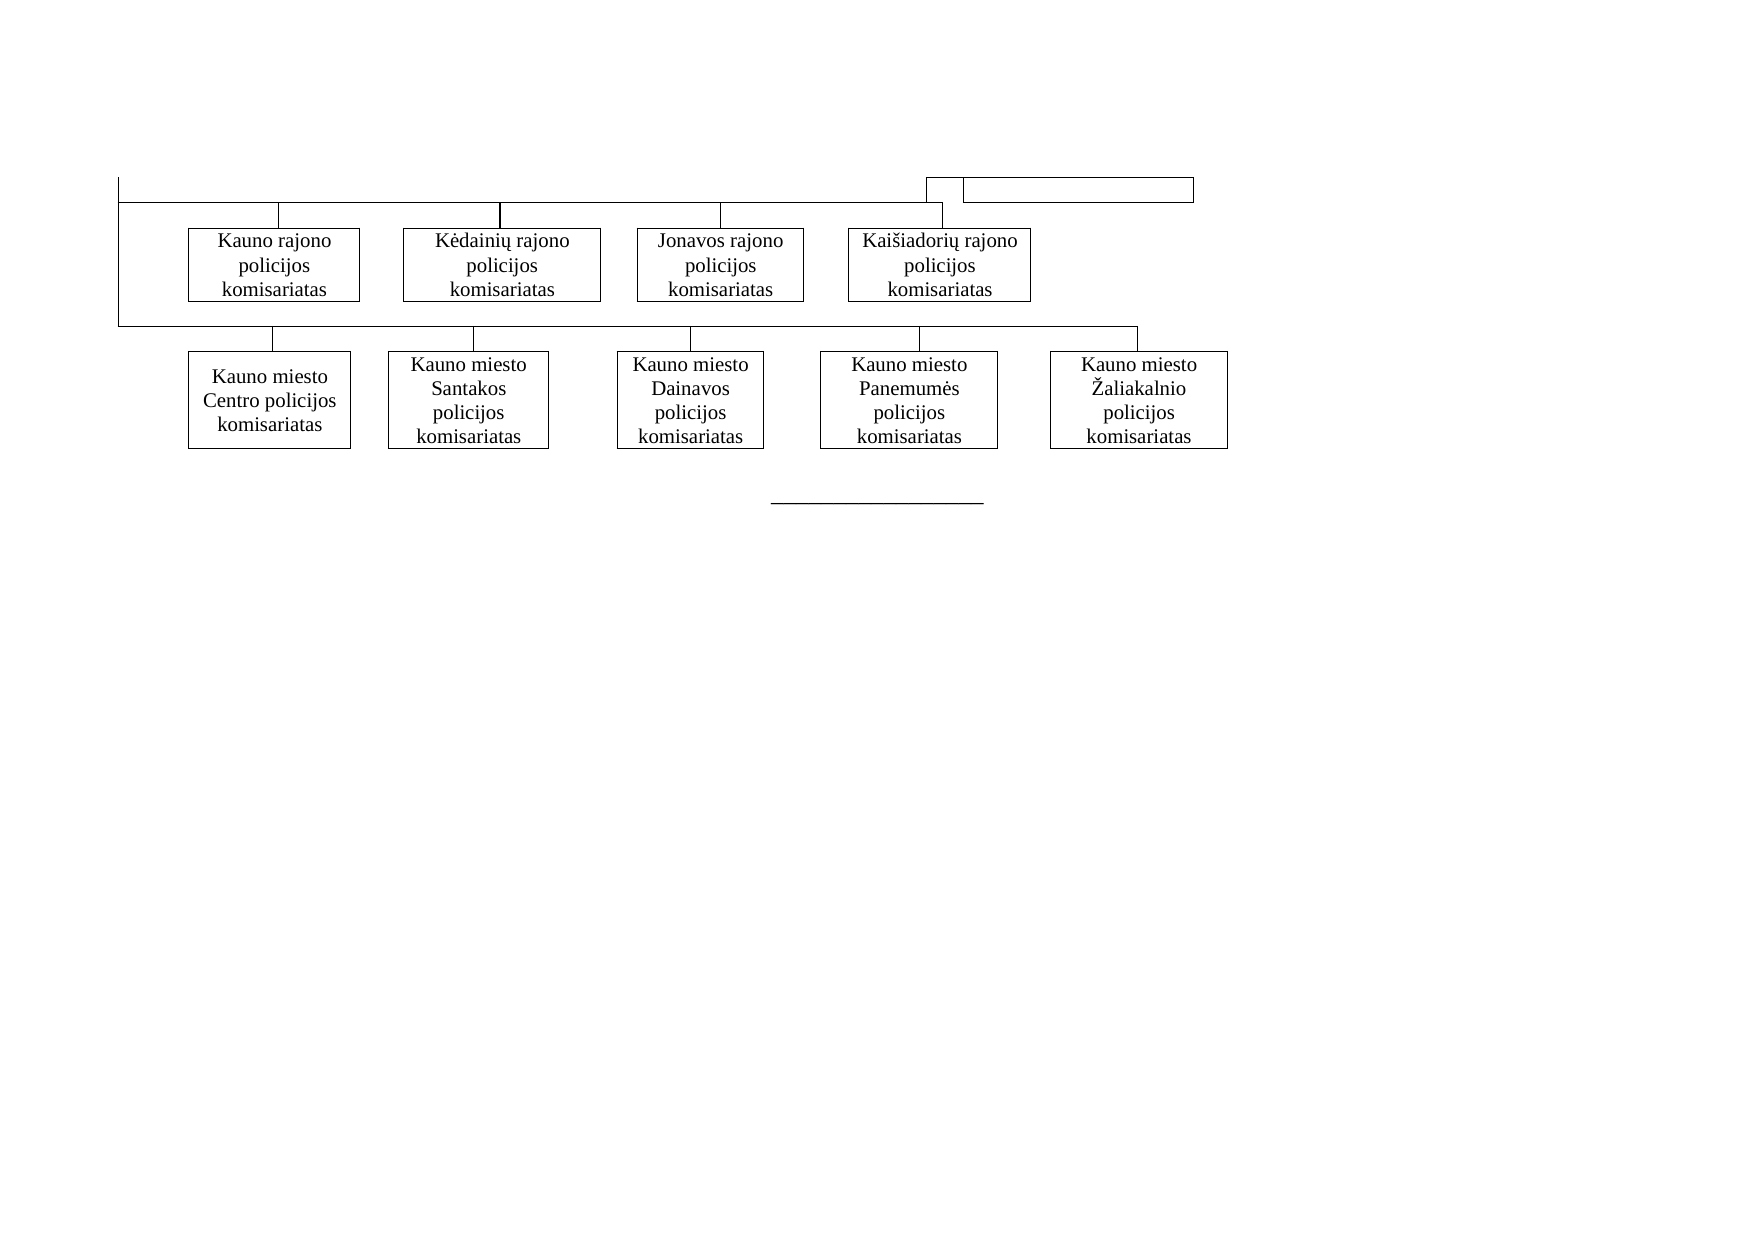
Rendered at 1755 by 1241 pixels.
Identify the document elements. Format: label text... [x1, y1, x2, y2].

table_cell [1285, 228, 1430, 301]
table_cell [601, 228, 637, 301]
table_cell Kėdainių rajono policijos komisariatas [404, 229, 600, 301]
table_cell [920, 327, 1137, 351]
table_cell [920, 301, 1138, 326]
table_cell [1194, 177, 1220, 202]
table_cell [549, 351, 617, 448]
table_cell Jonavos rajono policijos komisariatas [638, 229, 803, 301]
table_cell [601, 177, 884, 202]
table_cell [1535, 202, 1653, 227]
table_cell [501, 203, 720, 227]
table_cell [517, 177, 562, 202]
table_cell [1068, 228, 1249, 301]
table_cell [1278, 351, 1425, 448]
table_cell [360, 228, 403, 301]
table_cell Kauno miesto Dainavos policijos komisariatas [618, 352, 763, 448]
table_cell [189, 203, 278, 227]
table_cell Kauno miesto Centro policijos komisariatas [189, 352, 350, 448]
table_cell [1425, 351, 1653, 448]
table_cell [721, 203, 942, 227]
table_cell [279, 203, 499, 227]
table_cell [1228, 351, 1278, 448]
table_cell [1343, 301, 1653, 326]
table_cell Kauno miesto Santakos policijos komisariatas [389, 352, 548, 448]
table_cell [273, 301, 473, 326]
table_cell [150, 228, 188, 301]
table_cell [474, 327, 690, 351]
table_cell [1455, 228, 1653, 301]
table_cell [119, 228, 149, 301]
table_cell [189, 302, 273, 326]
table_cell [943, 202, 1158, 227]
table_cell [1138, 301, 1342, 326]
table_cell [273, 327, 473, 351]
table_cell [764, 351, 820, 448]
table_cell [885, 177, 926, 202]
table_cell [473, 301, 690, 326]
table_cell [1343, 326, 1653, 351]
table_cell Kaišiadorių rajono policijos komisariatas [849, 229, 1030, 301]
table_cell [119, 177, 149, 202]
table_cell [150, 203, 189, 227]
table_cell Kauno miesto Žaliakalnio policijos komisariatas [1051, 352, 1227, 448]
table_cell [150, 327, 189, 351]
table_cell [1159, 202, 1356, 227]
table_cell [150, 301, 189, 326]
table_cell Kauno miesto Panemumės policijos komisariatas [821, 352, 997, 448]
table_cell [1249, 228, 1284, 301]
table_cell [118, 351, 149, 448]
table_cell [998, 351, 1050, 448]
table_cell [964, 178, 1193, 202]
table_cell [927, 178, 963, 202]
table_cell [119, 301, 149, 326]
table_cell Kauno rajono policijos komisariatas [189, 229, 359, 301]
table_cell [351, 351, 388, 448]
text _________________ [118, 478, 1636, 507]
table_cell [690, 301, 919, 326]
table_cell [1138, 326, 1342, 351]
table_cell [189, 327, 272, 351]
table_cell [119, 203, 149, 227]
table_cell [1220, 177, 1249, 202]
table_cell [189, 177, 517, 202]
table_cell [150, 177, 189, 202]
table_cell [1430, 228, 1455, 301]
table_cell [691, 327, 919, 351]
table_cell [562, 177, 601, 202]
table_cell [804, 228, 848, 301]
table_cell [1249, 177, 1653, 202]
table_cell [150, 351, 188, 448]
table_cell [1356, 202, 1535, 227]
table_cell [1031, 228, 1068, 301]
table_cell [118, 327, 149, 351]
